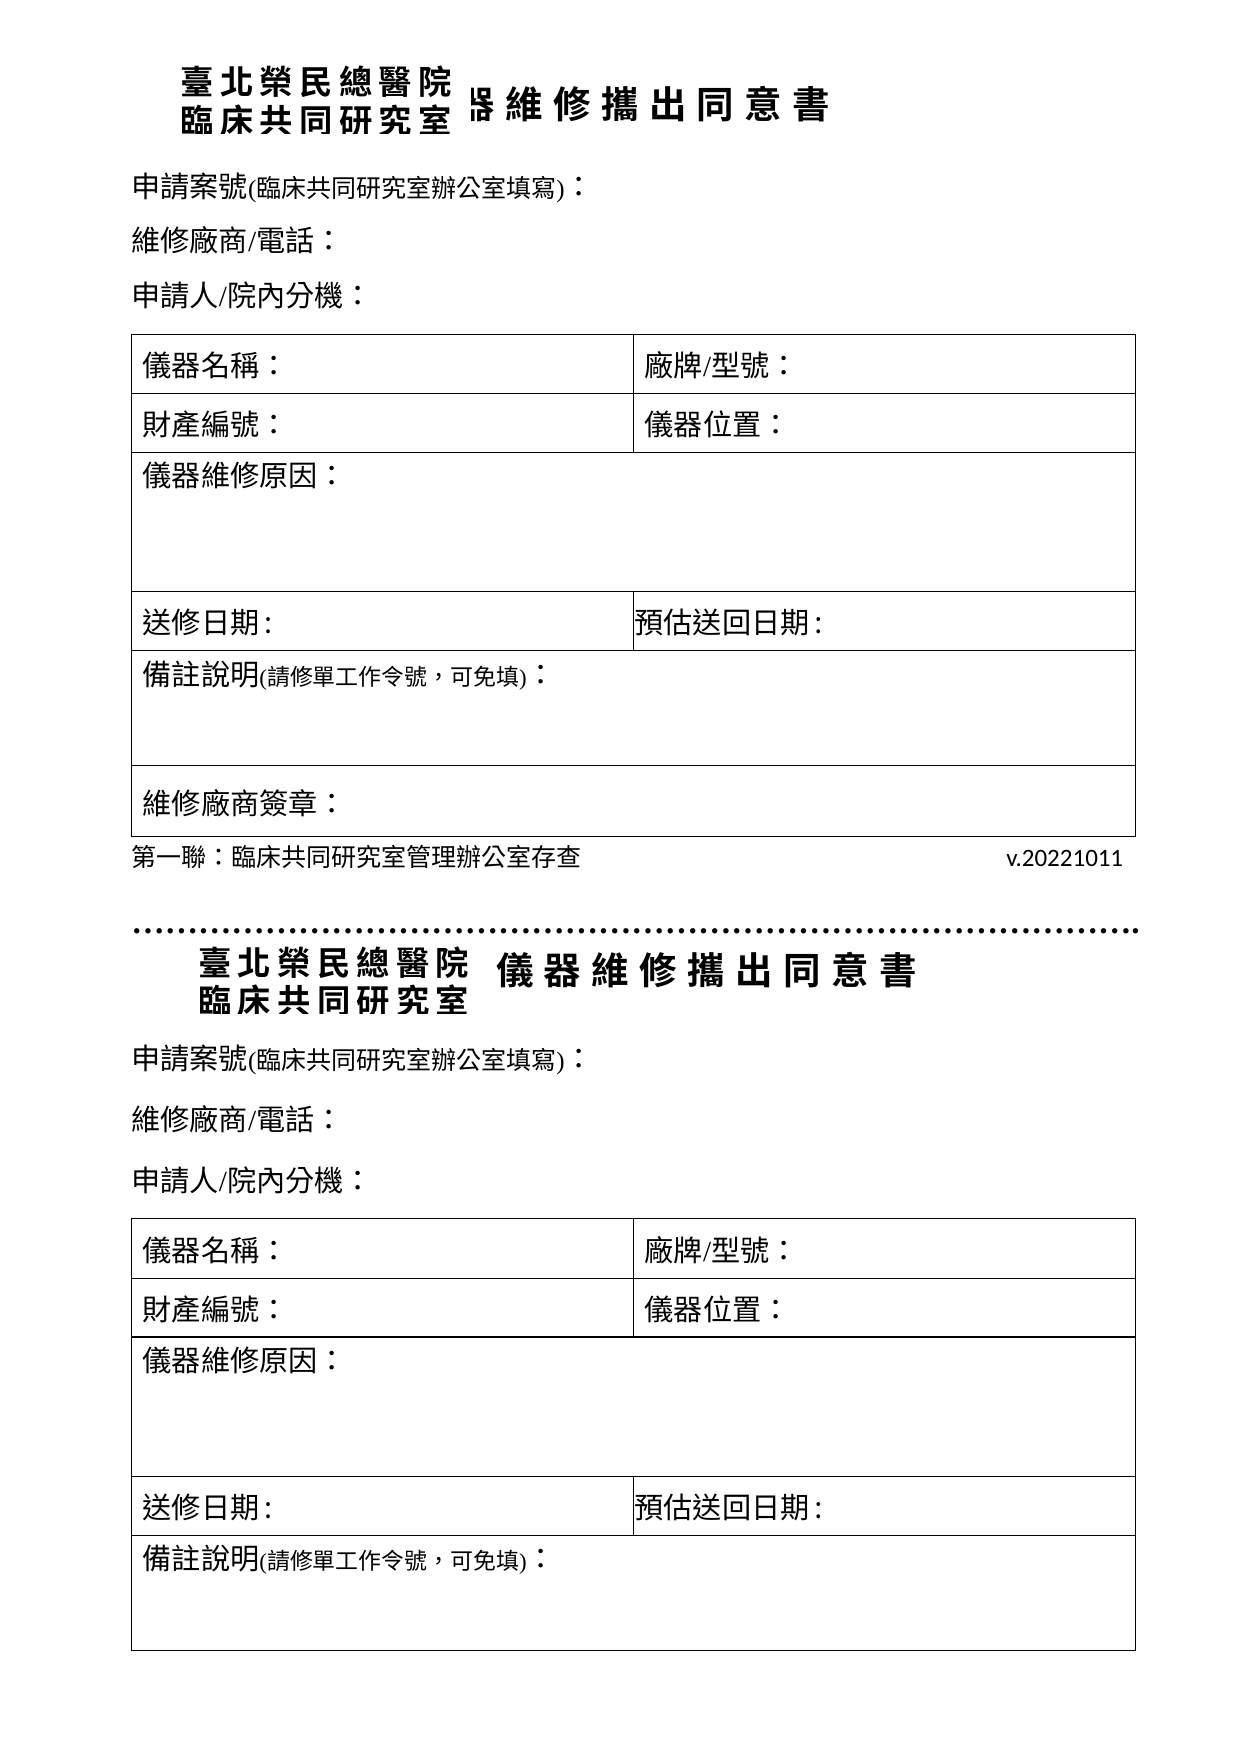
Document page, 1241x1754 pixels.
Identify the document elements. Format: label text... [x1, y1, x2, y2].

text 維修廠商/電話： [131, 1096, 1181, 1138]
table_header 儀器名稱： [132, 1219, 633, 1277]
text 申請人/院內分機： [131, 273, 1181, 315]
text 維修廠商/電話： [131, 218, 1181, 260]
table_cell 儀器位置： [634, 1279, 1135, 1336]
table_cell 送修日期: [132, 592, 633, 650]
table_header 廠牌/型號： [634, 1219, 1135, 1277]
text 儀器維修攜出同意書 [488, 941, 1181, 995]
text 臨床共同研究室 [194, 983, 473, 1014]
table_header 廠牌/型號： [634, 335, 1135, 393]
text 臺北榮民總醫院 [194, 944, 473, 983]
table_cell 儀器維修原因： [132, 453, 1135, 591]
text 臨床共同研究室 [176, 102, 456, 133]
table_cell 維修廠商簽章： [132, 766, 1135, 836]
table_cell 預估送回日期: [634, 1477, 1135, 1535]
text 第一聯：臨床共同研究室管理辦公室存查 v.20221011 [131, 837, 1181, 873]
text 儀器維修攜出同意書 [161, 56, 1181, 141]
table_cell 財產編號： [132, 394, 633, 452]
table_cell 備註說明(請修單工作令號，可免填)： [132, 651, 1135, 765]
table_cell 預估送回日期: [634, 592, 1135, 650]
table_header 儀器名稱： [132, 335, 633, 393]
table_cell 儀器維修原因： [132, 1338, 1135, 1476]
text 申請案號(臨床共同研究室辦公室填寫)： [131, 163, 1181, 206]
table_cell 備註說明(請修單工作令號，可免填)： [132, 1536, 1135, 1650]
table_cell 送修日期: [132, 1477, 633, 1535]
table_cell 儀器位置： [634, 394, 1135, 452]
text 申請案號(臨床共同研究室辦公室填寫)： [131, 1035, 1181, 1077]
table_cell 財產編號： [132, 1279, 633, 1336]
text 臺北榮民總醫院 [176, 64, 456, 102]
text 申請人/院內分機： [131, 1157, 1181, 1199]
text ………………………………………………………………………………. [131, 902, 1181, 1021]
